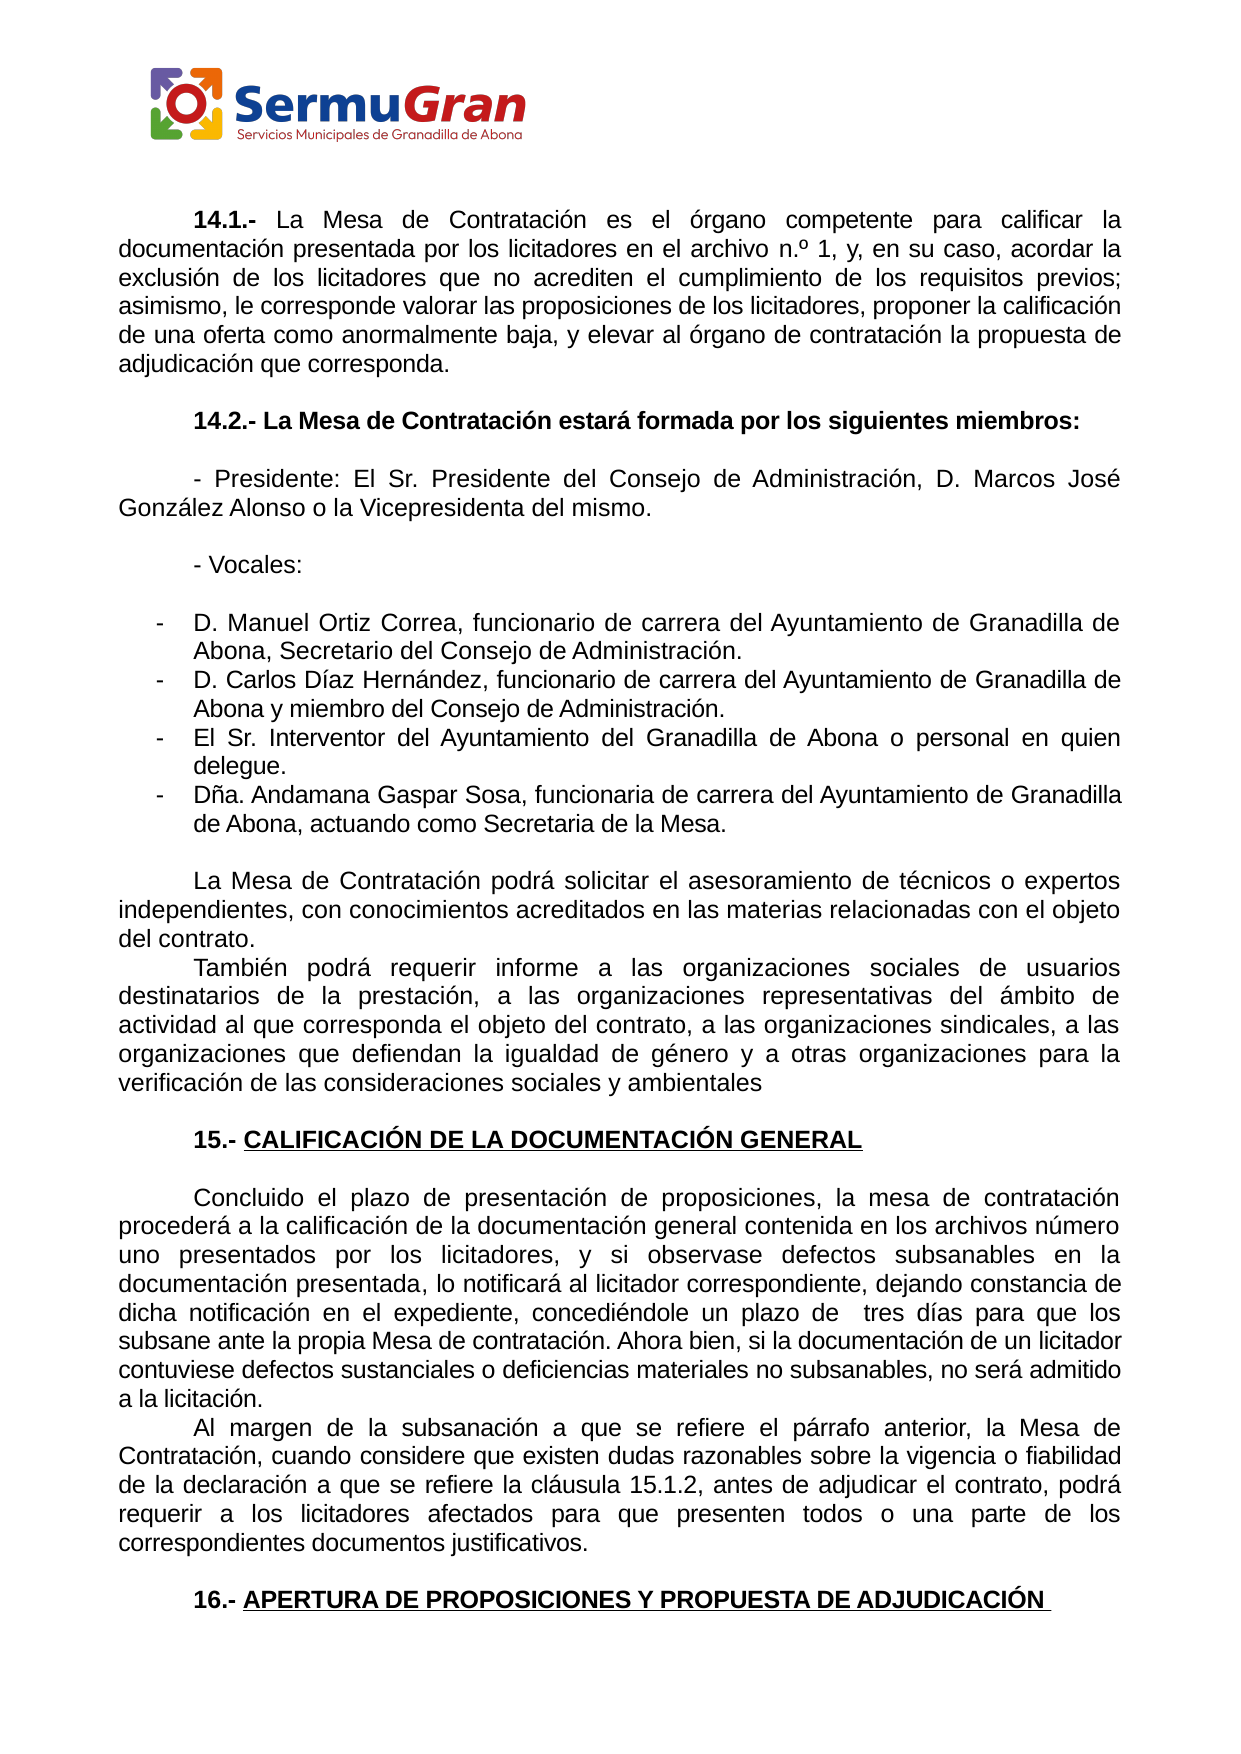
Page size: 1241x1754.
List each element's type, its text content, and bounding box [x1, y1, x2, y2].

text 14.2.- La Mesa de Contratación estará formada por los siguientes miembros: [118, 406, 1122, 435]
text La Mesa de Contratación podrá solicitar el asesoramiento de técnicos o expertos independientes, con conocimientos acreditados en las materias relacionadas con el objeto del contrato. [118, 866, 1122, 953]
text - Vocales: [118, 550, 1122, 579]
text 15.- CALIFICACIÓN DE LA DOCUMENTACIÓN GENERAL [118, 1125, 1122, 1154]
list D. Manuel Ortiz Correa, funcionario de carrera del Ayuntamiento de Granadilla de Abona, Secretario del Consejo de Administración. [156, 608, 1122, 665]
picture [133, 83, 543, 123]
text - Presidente: El Sr. Presidente del Consejo de Administración, D. Marcos José González Alonso o la Vicepresidenta del mismo. [118, 464, 1122, 521]
list D. Carlos Díaz Hernández, funcionario de carrera del Ayuntamiento de Granadilla de Abona y miembro del Consejo de Administración. [156, 665, 1122, 723]
text 16.- APERTURA DE PROPOSICIONES Y PROPUESTA DE ADJUDICACIÓN [118, 1585, 1122, 1614]
list El Sr. Interventor del Ayuntamiento del Granadilla de Abona o personal en quien delegue. [156, 723, 1122, 780]
text También podrá requerir informe a las organizaciones sociales de usuarios destinatarios de la prestación, a las organizaciones representativas del ámbito de actividad al que corresponda el objeto del contrato, a las organizaciones sindicales, a las organizaciones que defiendan la igualdad de género y a otras organizaciones para la verificación de las consideraciones sociales y ambientales [118, 953, 1122, 1096]
text Concluido el plazo de presentación de proposiciones, la mesa de contratación procederá a la calificación de la documentación general contenida en los archivos número uno presentados por los licitadores, y si observase defectos subsanables en la documentación presentada, lo notificará al licitador correspondiente, dejando constancia de dicha notificación en el expediente, concediéndole un plazo de tres días para que los subsane ante la propia Mesa de contratación. Ahora bien, si la documentación de un licitador contuviese defectos sustanciales o deficiencias materiales no subsanables, no será admitido a la licitación. [118, 1183, 1122, 1413]
text Al margen de la subsanación a que se refiere el párrafo anterior, la Mesa de Contratación, cuando considere que existen dudas razonables sobre la vigencia o fiabilidad de la declaración a que se refiere la cláusula 15.1.2, antes de adjudicar el contrato, podrá requerir a los licitadores afectados para que presenten todos o una parte de los correspondientes documentos justificativos. [118, 1413, 1122, 1556]
list Dña. Andamana Gaspar Sosa, funcionaria de carrera del Ayuntamiento de Granadilla de Abona, actuando como Secretaria de la Mesa. [156, 780, 1122, 838]
text 14.1.- La Mesa de Contratación es el órgano competente para calificar la documentación presentada por los licitadores en el archivo n.º 1, y, en su caso, acordar la exclusión de los licitadores que no acrediten el cumplimiento de los requisitos previos; asimismo, le corresponde valorar las proposiciones de los licitadores, proponer la calificación de una oferta como anormalmente baja, y elevar al órgano de contratación la propuesta de adjudicación que corresponda. [118, 205, 1122, 378]
